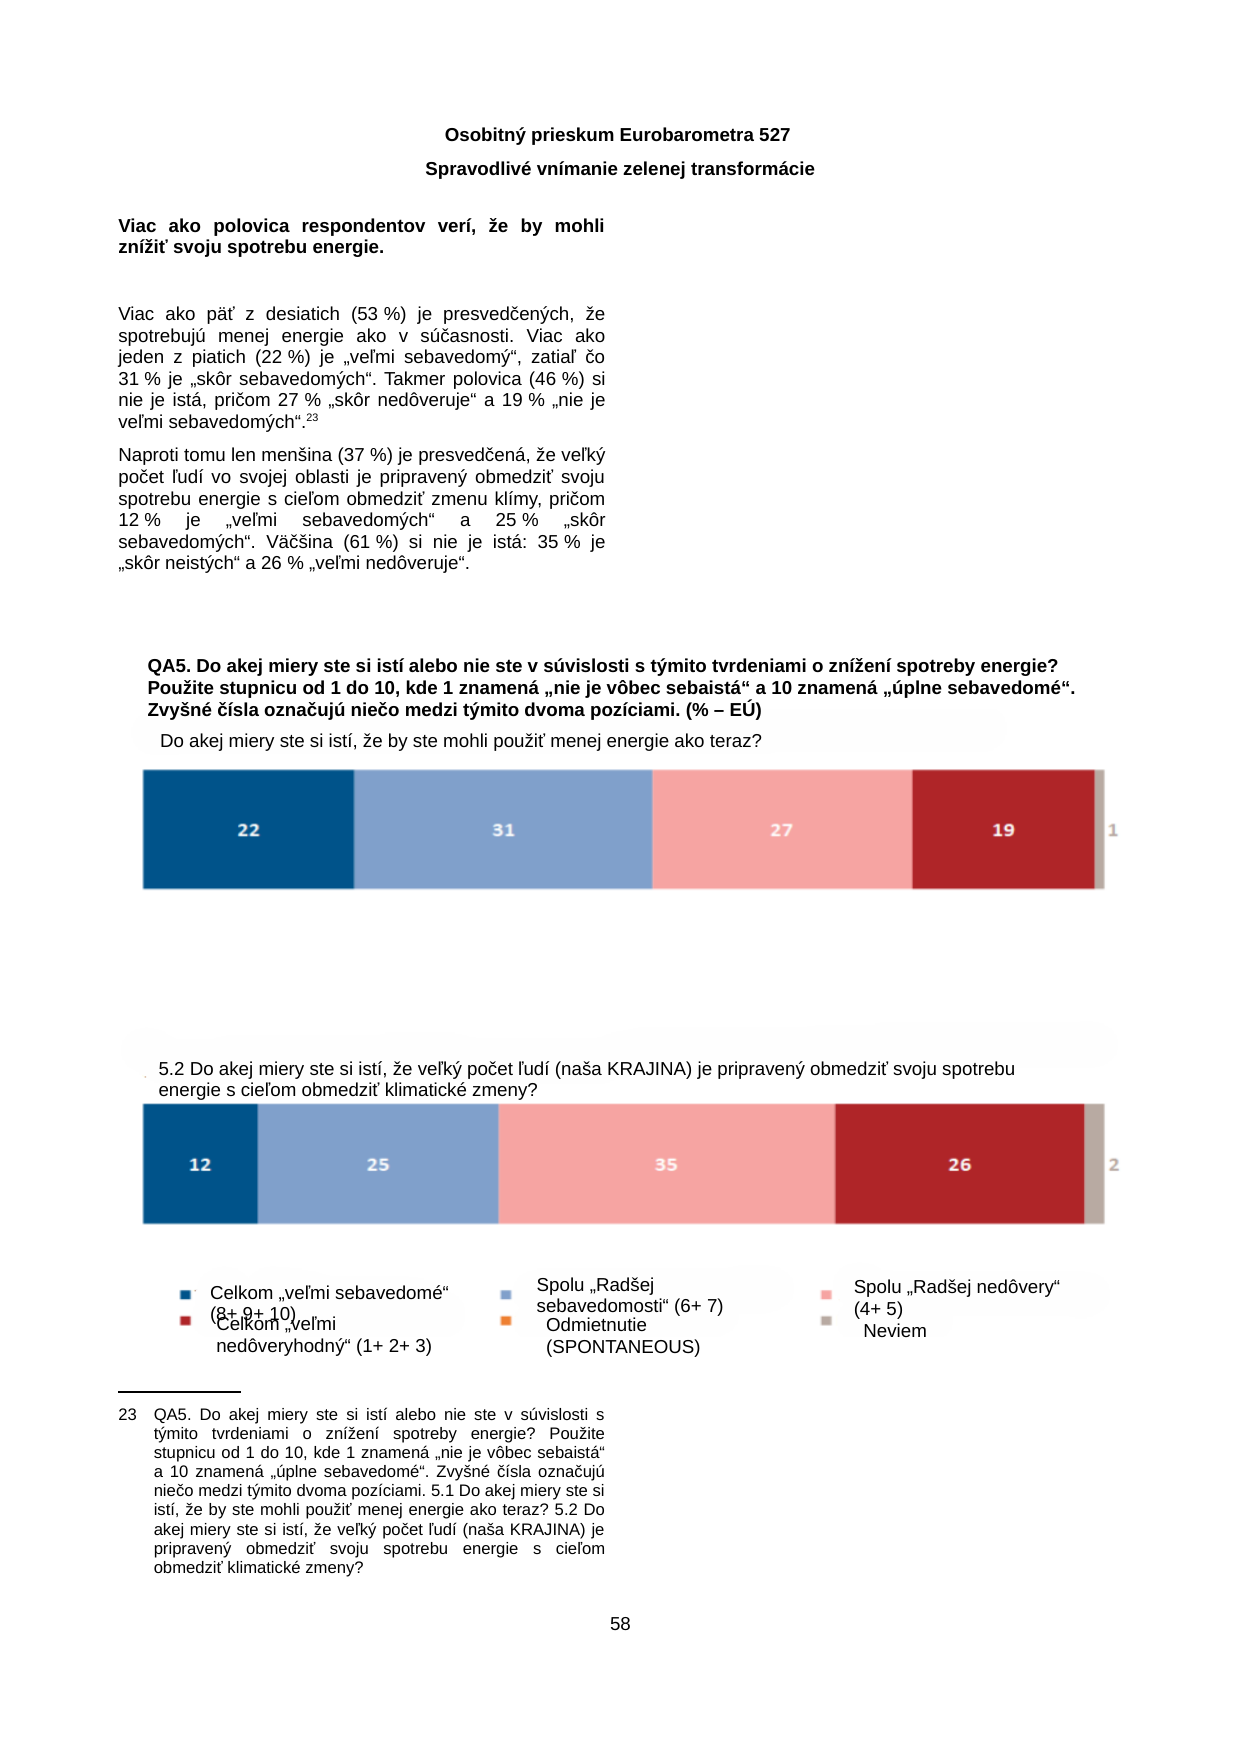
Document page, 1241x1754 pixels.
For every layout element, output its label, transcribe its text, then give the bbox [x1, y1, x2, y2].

picture [866, 1327, 873, 1337]
text Naproti tomu len menšina (37 %) je presvedčená, že veľký počet ľudí vo svojej oblasti je pripravený obmedziť svoju spotrebu energie s cieľom obmedziť zmenu klímy, pričom 12 % je „veľmi sebavedomých“ a 25 % „skôr sebavedomých“. Väčšina (61 %) si nie je istá: 35 % je „skôr neistých“ a 26 % „veľmi nedôveruje“. [118, 444, 605, 573]
text Viac ako polovica respondentov verí, že by mohli znížiť svoju spotrebu energie. [118, 214, 605, 258]
text QA5. Do akej miery ste si istí alebo nie ste v súvislosti s týmito tvrdeniami o znížení spotreby energie? Použite stupnicu od 1 do 10, kde 1 znamená „nie je vôbec sebaistá“ a 10 znamená „úplne sebavedomé“. Zvyšné čísla označujú niečo medzi týmito dvoma pozíciami. 5.1 Do akej miery ste si istí, že by ste mohli použiť menej energie ako teraz? 5.2 Do akej miery ste si istí, že veľký počet ľudí (naša KRAJINA) je pripravený obmedziť svoju spotrebu energie s cieľom obmedziť klimatické zmeny? [118, 1404, 605, 1577]
text Viac ako päť z desiatich (53 %) je presvedčených, že spotrebujú menej energie ako v súčasnosti. Viac ako jeden z piatich (22 %) je „veľmi sebavedomý“, zatiaľ čo 31 % je „skôr sebavedomých“. Takmer polovica (46 %) si nie je istá, pričom 27 % „skôr nedôveruje“ a 19 % „nie je veľmi sebavedomých“. [118, 303, 605, 432]
picture [118, 709, 1124, 1337]
